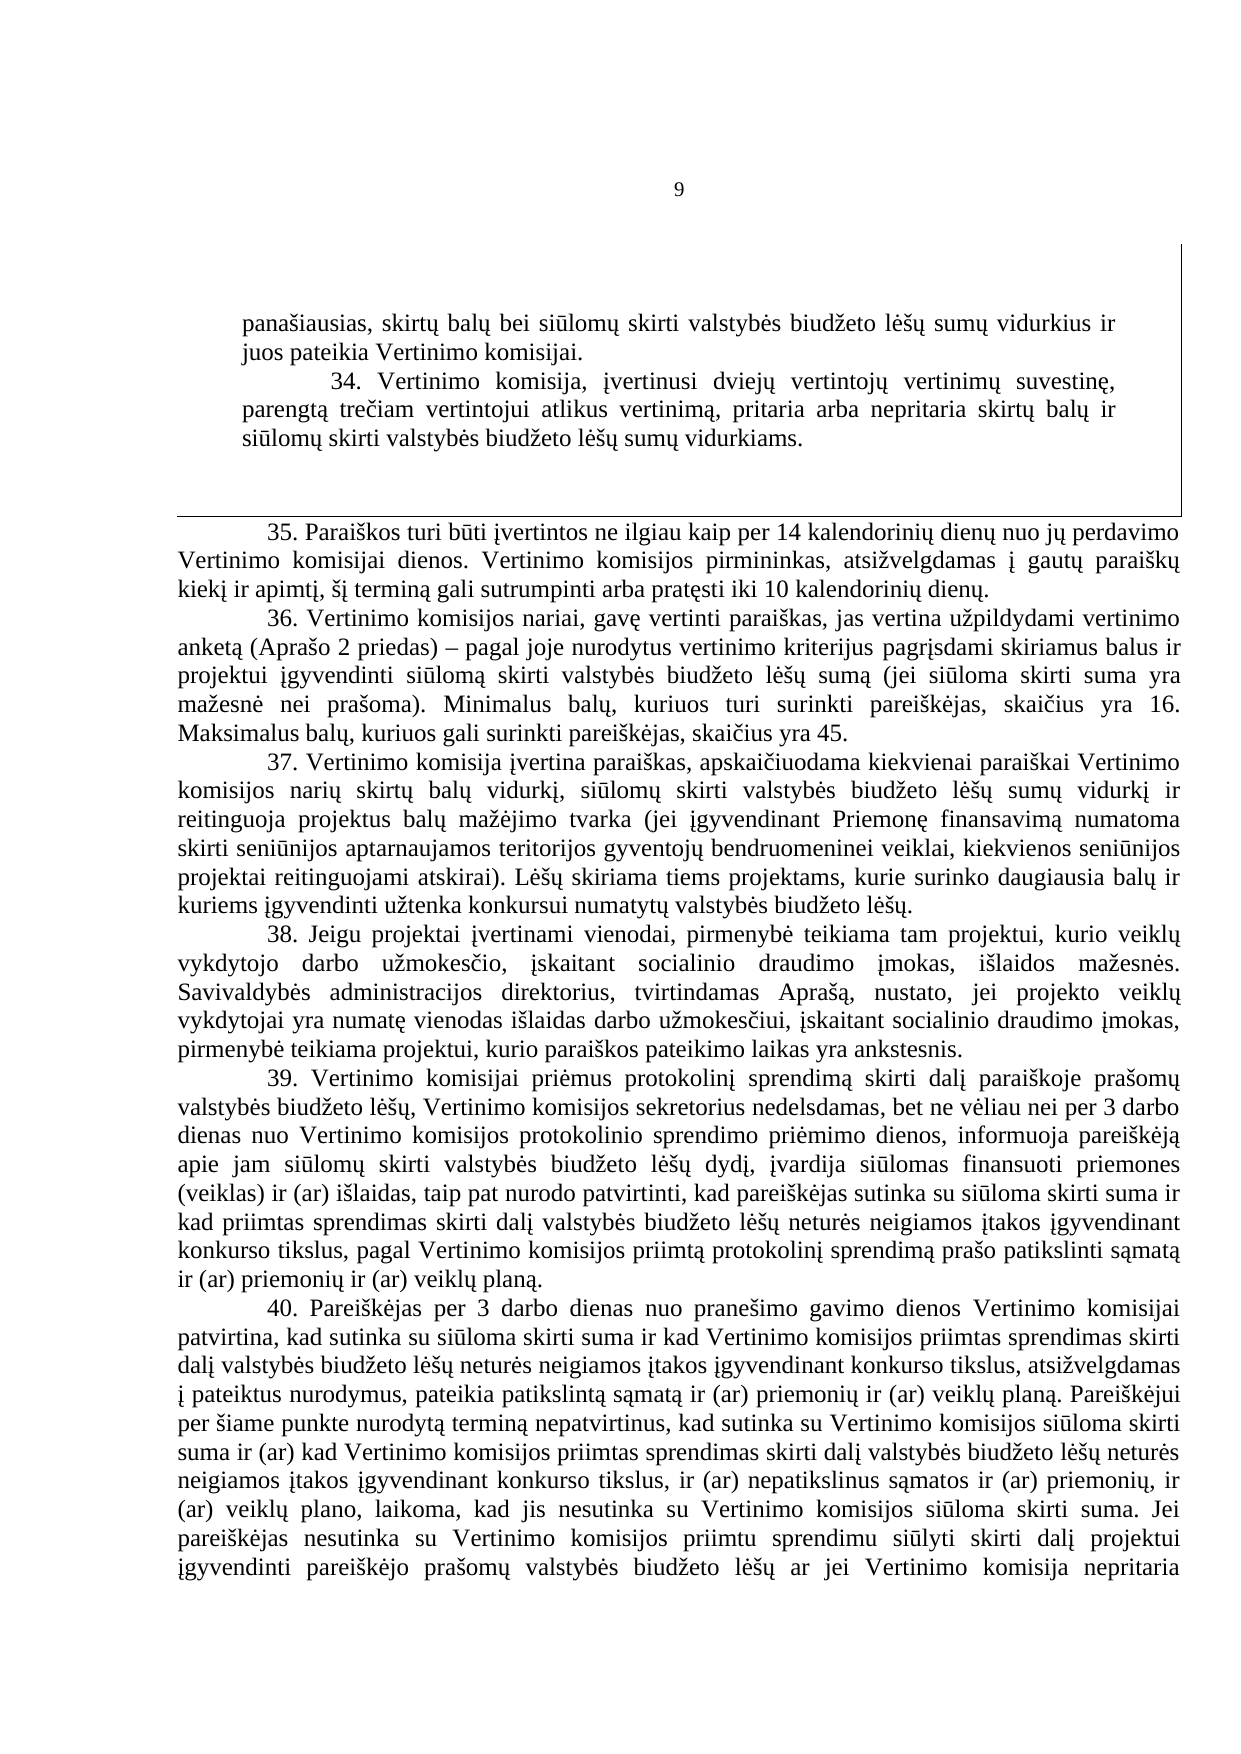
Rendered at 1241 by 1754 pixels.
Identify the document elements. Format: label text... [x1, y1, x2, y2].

text 35. Paraiškos turi būti įvertintos ne ilgiau kaip per 14 kalendorinių dienų nuo jų perdavimo Vertinimo komisijai dienos. Vertinimo komisijos pirmininkas, atsižvelgdamas į gautų paraiškų kiekį ir apimtį, šį terminą gali sutrumpinti arba pratęsti iki 10 kalendorinių dienų. [177, 517, 1181, 603]
text 34. Vertinimo komisija, įvertinusi dviejų vertintojų vertinimų suvestinę, parengtą trečiam vertintojui atlikus vertinimą, pritaria arba nepritaria skirtų balų ir siūlomų skirti valstybės biudžeto lėšų sumų vidurkiams. [177, 366, 1181, 516]
text 37. Vertinimo komisija įvertina paraiškas, apskaičiuodama kiekvienai paraiškai Vertinimo komisijos narių skirtų balų vidurkį, siūlomų skirti valstybės biudžeto lėšų sumų vidurkį ir reitinguoja projektus balų mažėjimo tvarka (jei įgyvendinant Priemonę finansavimą numatoma skirti seniūnijos aptarnaujamos teritorijos gyventojų bendruomeninei veiklai, kiekvienos seniūnijos projektai reitinguojami atskirai). Lėšų skiriama tiems projektams, kurie surinko daugiausia balų ir kuriems įgyvendinti užtenka konkursui numatytų valstybės biudžeto lėšų. [177, 747, 1181, 919]
text 39. Vertinimo komisijai priėmus protokolinį sprendimą skirti dalį paraiškoje prašomų valstybės biudžeto lėšų, Vertinimo komisijos sekretorius nedelsdamas, bet ne vėliau nei per 3 darbo dienas nuo Vertinimo komisijos protokolinio sprendimo priėmimo dienos, informuoja pareiškėją apie jam siūlomų skirti valstybės biudžeto lėšų dydį, įvardija siūlomas finansuoti priemones (veiklas) ir (ar) išlaidas, taip pat nurodo patvirtinti, kad pareiškėjas sutinka su siūloma skirti suma ir kad priimtas sprendimas skirti dalį valstybės biudžeto lėšų neturės neigiamos įtakos įgyvendinant konkurso tikslus, pagal Vertinimo komisijos priimtą protokolinį sprendimą prašo patikslinti sąmatą ir (ar) priemonių ir (ar) veiklų planą. [177, 1063, 1181, 1293]
text panašiausias, skirtų balų bei siūlomų skirti valstybės biudžeto lėšų sumų vidurkius ir juos pateikia Vertinimo komisijai. [177, 244, 1181, 366]
text 38. Jeigu projektai įvertinami vienodai, pirmenybė teikiama tam projektui, kurio veiklų vykdytojo darbo užmokesčio, įskaitant socialinio draudimo įmokas, išlaidos mažesnės. Savivaldybės administracijos direktorius, tvirtindamas Aprašą, nustato, jei projekto veiklų vykdytojai yra numatę vienodas išlaidas darbo užmokesčiui, įskaitant socialinio draudimo įmokas, pirmenybė teikiama projektui, kurio paraiškos pateikimo laikas yra ankstesnis. [177, 919, 1181, 1063]
text 40. Pareiškėjas per 3 darbo dienas nuo pranešimo gavimo dienos Vertinimo komisijai patvirtina, kad sutinka su siūloma skirti suma ir kad Vertinimo komisijos priimtas sprendimas skirti dalį valstybės biudžeto lėšų neturės neigiamos įtakos įgyvendinant konkurso tikslus, atsižvelgdamas į pateiktus nurodymus, pateikia patikslintą sąmatą ir (ar) priemonių ir (ar) veiklų planą. Pareiškėjui per šiame punkte nurodytą terminą nepatvirtinus, kad sutinka su Vertinimo komisijos siūloma skirti suma ir (ar) kad Vertinimo komisijos priimtas sprendimas skirti dalį valstybės biudžeto lėšų neturės neigiamos įtakos įgyvendinant konkurso tikslus, ir (ar) nepatikslinus sąmatos ir (ar) priemonių, ir (ar) veiklų plano, laikoma, kad jis nesutinka su Vertinimo komisijos siūloma skirti suma. Jei pareiškėjas nesutinka su Vertinimo komisijos priimtu sprendimu siūlyti skirti dalį projektui įgyvendinti pareiškėjo prašomų valstybės biudžeto lėšų ar jei Vertinimo komisija nepritaria [177, 1293, 1181, 1580]
text 36. Vertinimo komisijos nariai, gavę vertinti paraiškas, jas vertina užpildydami vertinimo anketą (Aprašo 2 priedas) – pagal joje nurodytus vertinimo kriterijus pagrįsdami skiriamus balus ir projektui įgyvendinti siūlomą skirti valstybės biudžeto lėšų sumą (jei siūloma skirti suma yra mažesnė nei prašoma). Minimalus balų, kuriuos turi surinkti pareiškėjas, skaičius yra 16. Maksimalus balų, kuriuos gali surinkti pareiškėjas, skaičius yra 45. [177, 603, 1181, 747]
